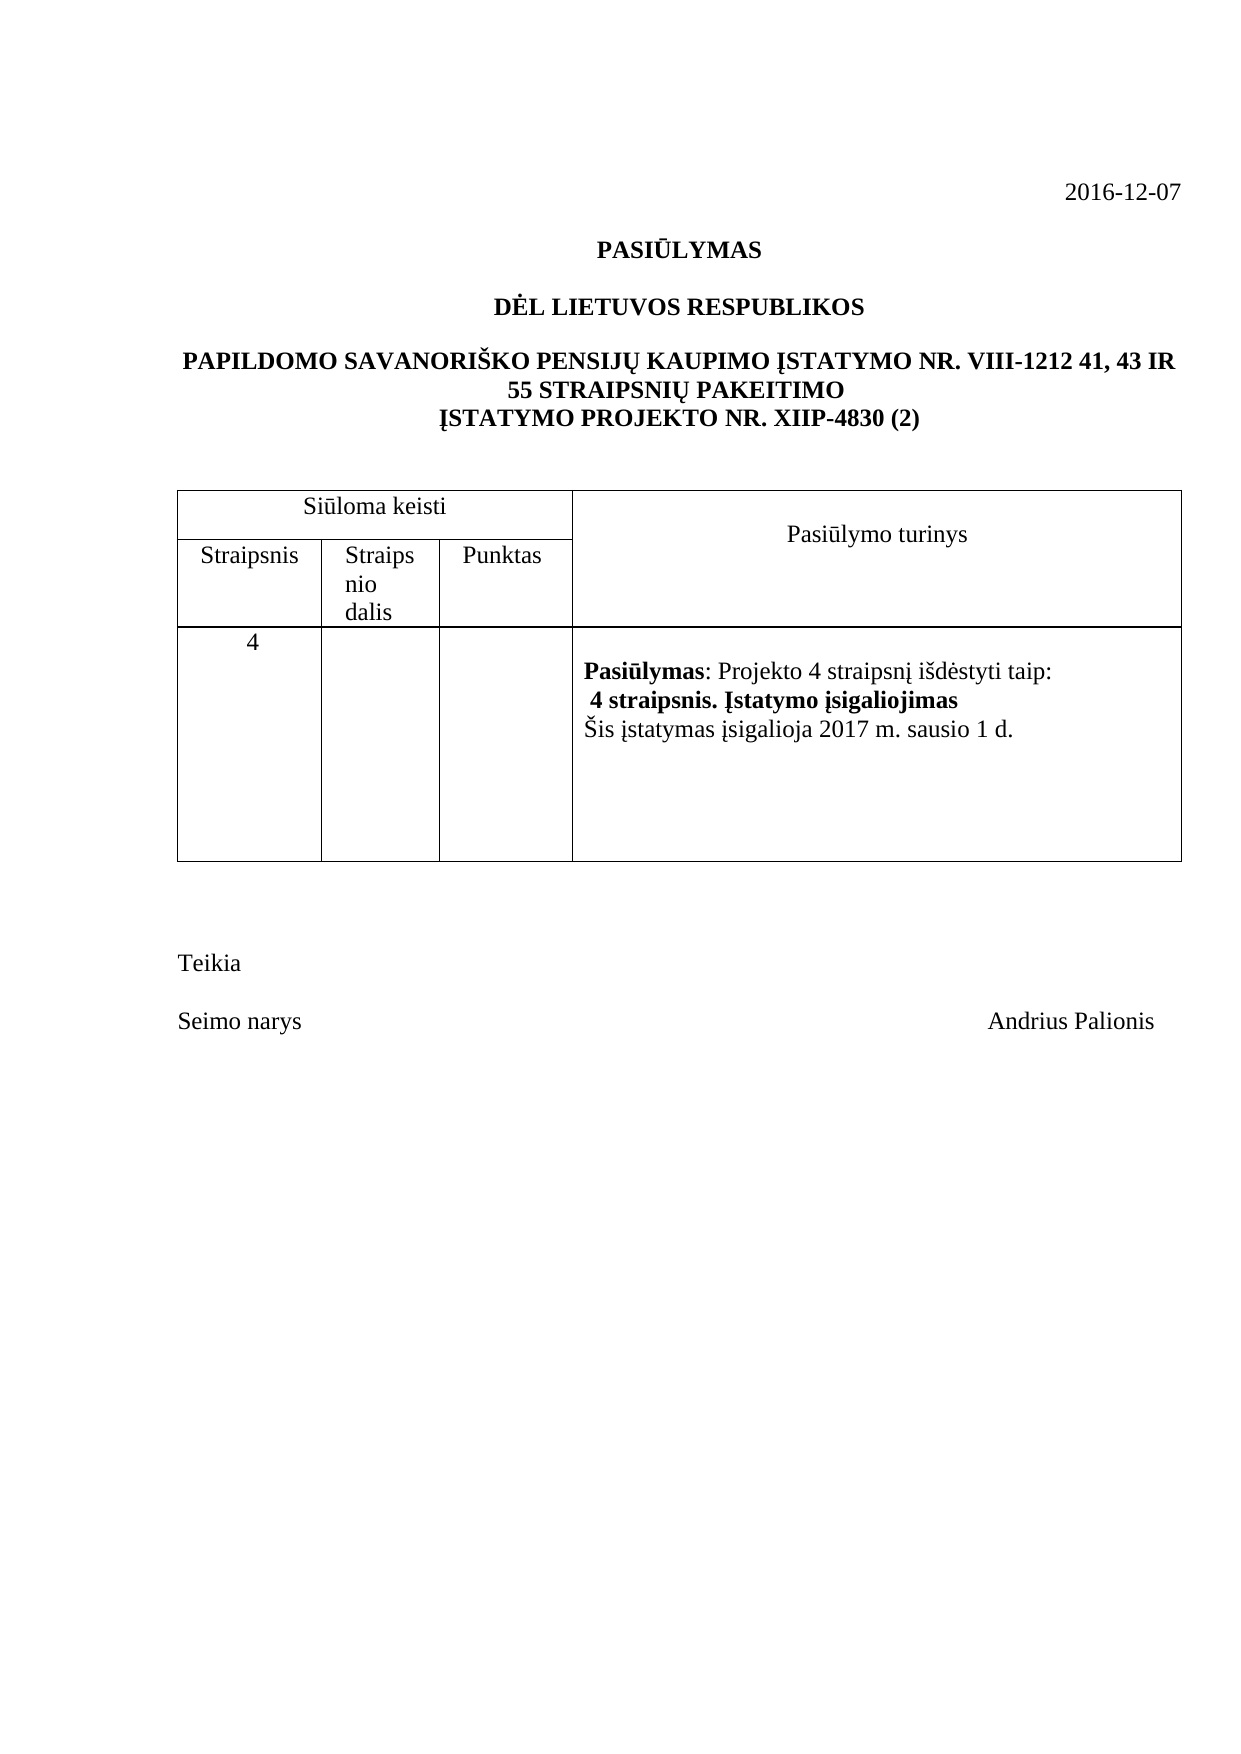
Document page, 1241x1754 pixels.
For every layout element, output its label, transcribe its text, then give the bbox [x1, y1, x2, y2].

table_cell Pasiūlymas: Projekto 4 straipsnį išdėstyti taip: 4 straipsnis. Įstatymo įsigaliojimas Šis įstatymas įsigalioja 2017 m. sausio 1 d. [573, 628, 1181, 861]
table_cell 4 [178, 628, 321, 861]
table_cell Straipsnis [178, 540, 321, 626]
text 2016-12-07 [177, 177, 1181, 206]
text DĖL LIETUVOS RESPUBLIKOS [177, 292, 1181, 321]
table_cell [440, 628, 572, 861]
table_header Siūloma keisti [178, 491, 572, 539]
text PASIŪLYMAS [177, 235, 1181, 263]
table_cell [322, 628, 439, 861]
text Seimo narys Andrius Palionis [177, 1006, 1181, 1035]
table_header Pasiūlymo turinys [573, 491, 1181, 626]
table_cell Punktas [440, 540, 572, 626]
table_cell Straipsnio dalis [322, 540, 439, 626]
text PAPILDOMO SAVANORIŠKO PENSIJŲ KAUPIMO ĮSTATYMO NR. VIII-1212 41, 43 IR 55 STRAIPSNIŲ PAKEITIMO [177, 346, 1181, 403]
text ĮSTATYMO PROJEKTO NR. XIIP-4830 (2) [177, 403, 1181, 432]
text Teikia [177, 948, 1181, 977]
